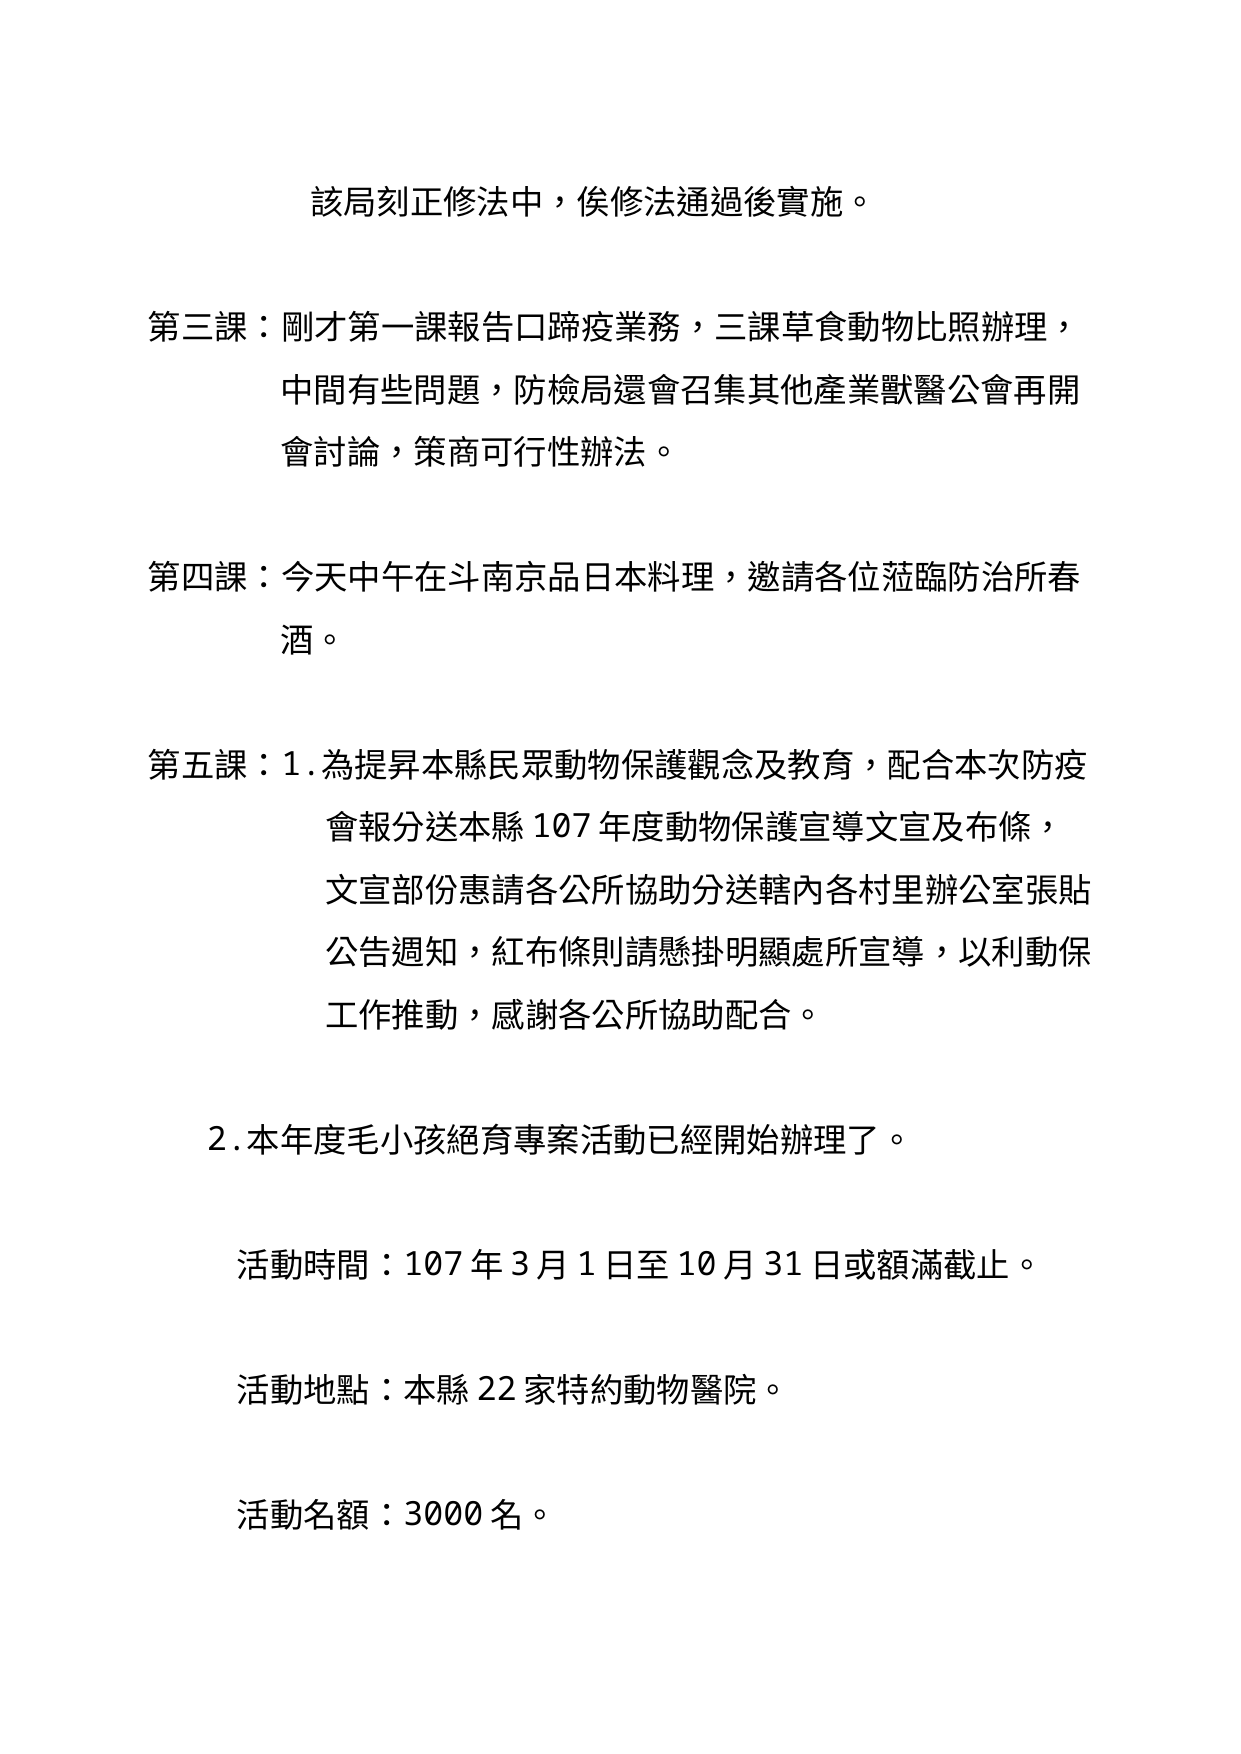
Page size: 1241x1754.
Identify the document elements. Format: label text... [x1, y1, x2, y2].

text 活動地點：本縣22家特約動物醫院。 [207, 1346, 1092, 1408]
text 第四課：今天中午在斗南京品日本料理，邀請各位蒞臨防治所春酒。 [148, 533, 1092, 658]
text 第五課：1.為提昇本縣民眾動物保護觀念及教育，配合本次防疫會報分送本縣107年度動物保護宣導文宣及布條，文宣部份惠請各公所協助分送轄內各村里辦公室張貼公告週知，紅布條則請懸掛明顯處所宣導，以利動保工作推動，感謝各公所協助配合。 [148, 721, 1092, 1033]
text 2.本年度毛小孩絕育專案活動已經開始辦理了。 [207, 1096, 1092, 1158]
text 活動名額：3000名。 [207, 1471, 1092, 1533]
text 活動時間：107年3月1日至10月31日或額滿截止。 [207, 1221, 1092, 1283]
text 該局刻正修法中，俟修法通過後實施。 [266, 158, 1092, 221]
text 第三課：剛才第一課報告口蹄疫業務，三課草食動物比照辦理，中間有些問題，防檢局還會召集其他產業獸醫公會再開會討論，策商可行性辦法。 [148, 283, 1092, 471]
